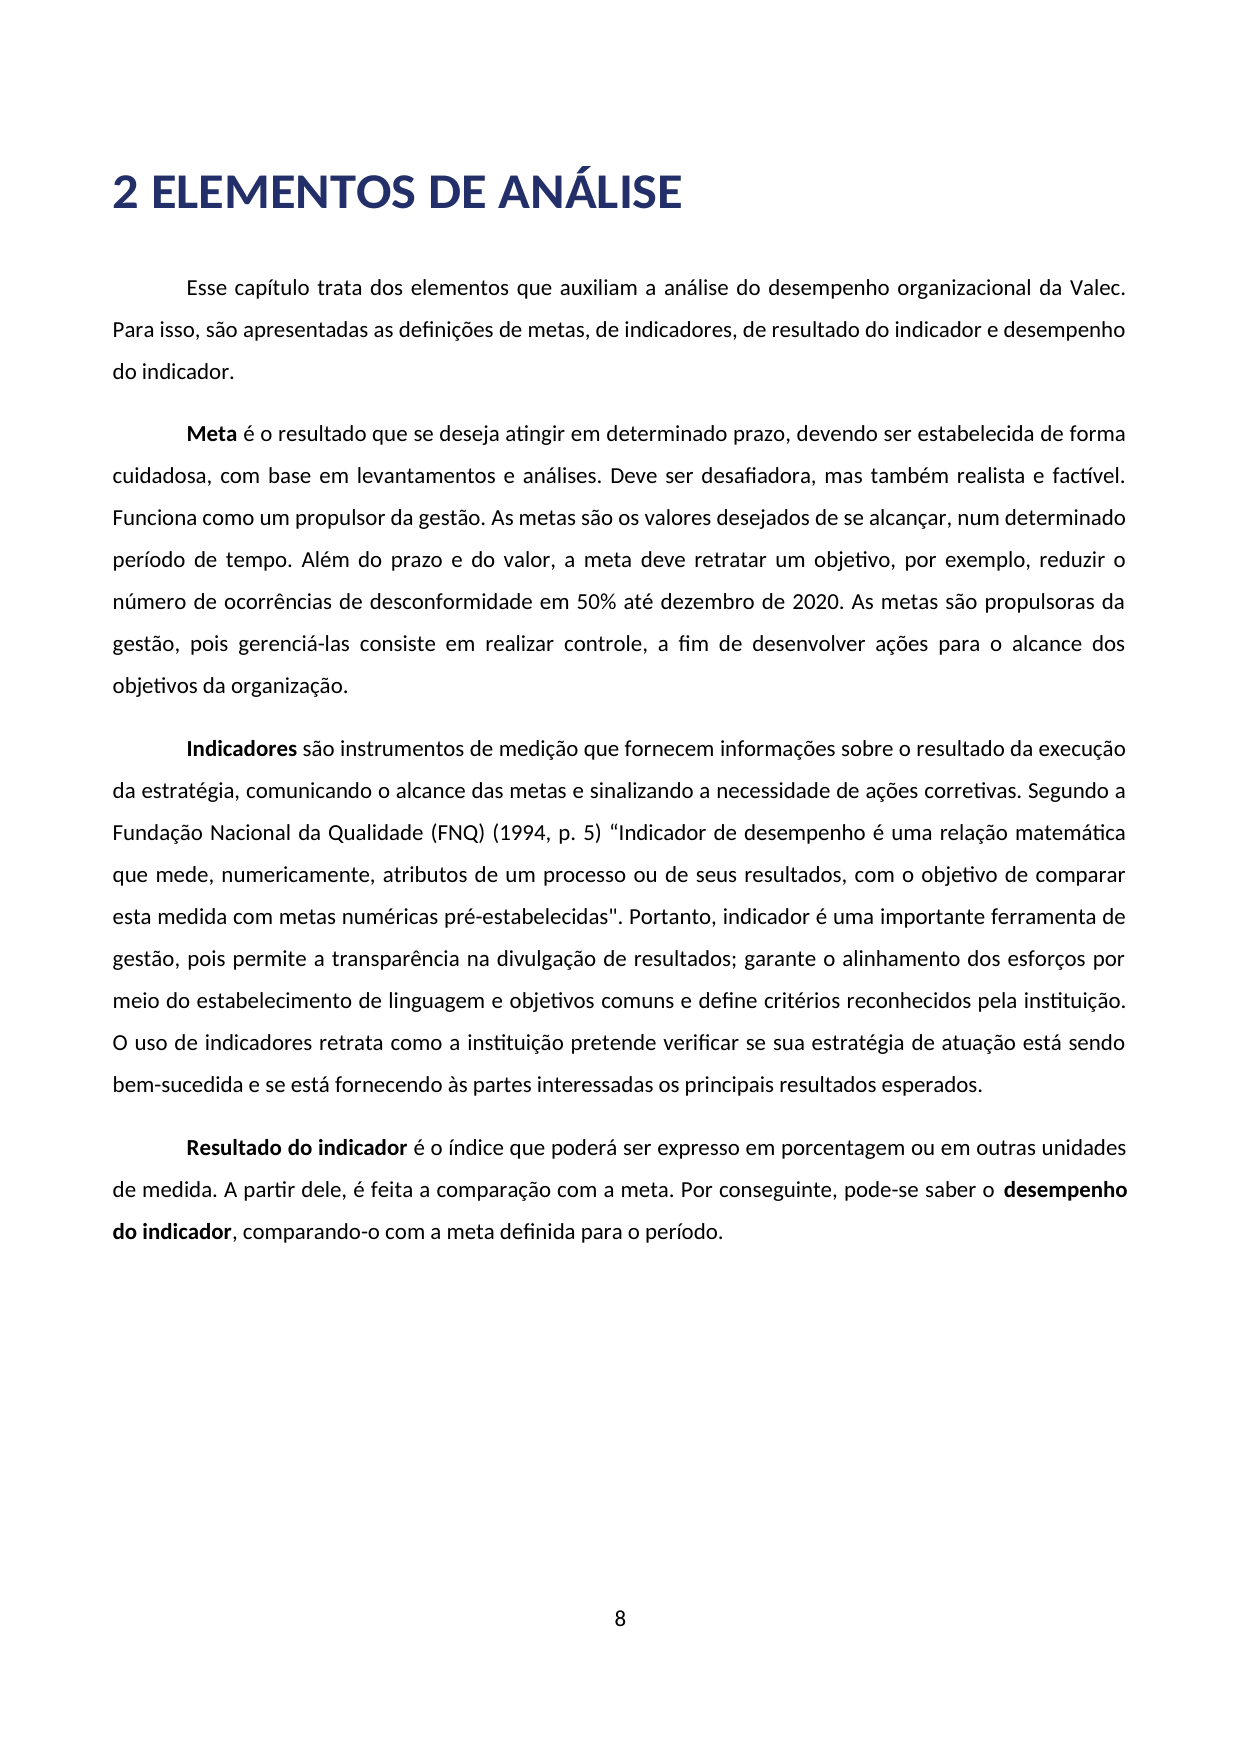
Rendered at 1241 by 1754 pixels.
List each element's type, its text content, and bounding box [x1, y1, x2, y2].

subtitle 2 ELEMENTOS DE ANÁLISE [112, 160, 1128, 221]
text Resultado do indicador é o índice que poderá ser expresso em porcentagem ou em outras unidades de medida. A partir dele, é feita a comparação com a meta. Por conseguinte, pode-se saber o desempenho do indicador, comparando-o com a meta definida para o período. [112, 1133, 1128, 1245]
text Meta é o resultado que se deseja atingir em determinado prazo, devendo ser estabelecida de forma cuidadosa, com base em levantamentos e análises. Deve ser desafiadora, mas também realista e factível. Funciona como um propulsor da gestão. As metas são os valores desejados de se alcançar, num determinado período de tempo. Além do prazo e do valor, a meta deve retratar um objetivo, por exemplo, reduzir o número de ocorrências de desconformidade em 50% até dezembro de 2020. As metas são propulsoras da gestão, pois gerenciá-las consiste em realizar controle, a fim de desenvolver ações para o alcance dos objetivos da organização. [112, 419, 1128, 699]
text Indicadores são instrumentos de medição que fornecem informações sobre o resultado da execução da estratégia, comunicando o alcance das metas e sinalizando a necessidade de ações corretivas. Segundo a Fundação Nacional da Qualidade (FNQ) (1994, p. 5) “Indicador de desempenho é uma relação matemática que mede, numericamente, atributos de um processo ou de seus resultados, com o objetivo de comparar esta medida com metas numéricas pré-estabelecidas". Portanto, indicador é uma importante ferramenta de gestão, pois permite a transparência na divulgação de resultados; garante o alinhamento dos esforços por meio do estabelecimento de linguagem e objetivos comuns e define critérios reconhecidos pela instituição. O uso de indicadores retrata como a instituição pretende verificar se sua estratégia de atuação está sendo bem-sucedida e se está fornecendo às partes interessadas os principais resultados esperados. [112, 734, 1128, 1098]
text Esse capítulo trata dos elementos que auxiliam a análise do desempenho organizacional da Valec. Para isso, são apresentadas as definições de metas, de indicadores, de resultado do indicador e desempenho do indicador. [112, 273, 1128, 385]
